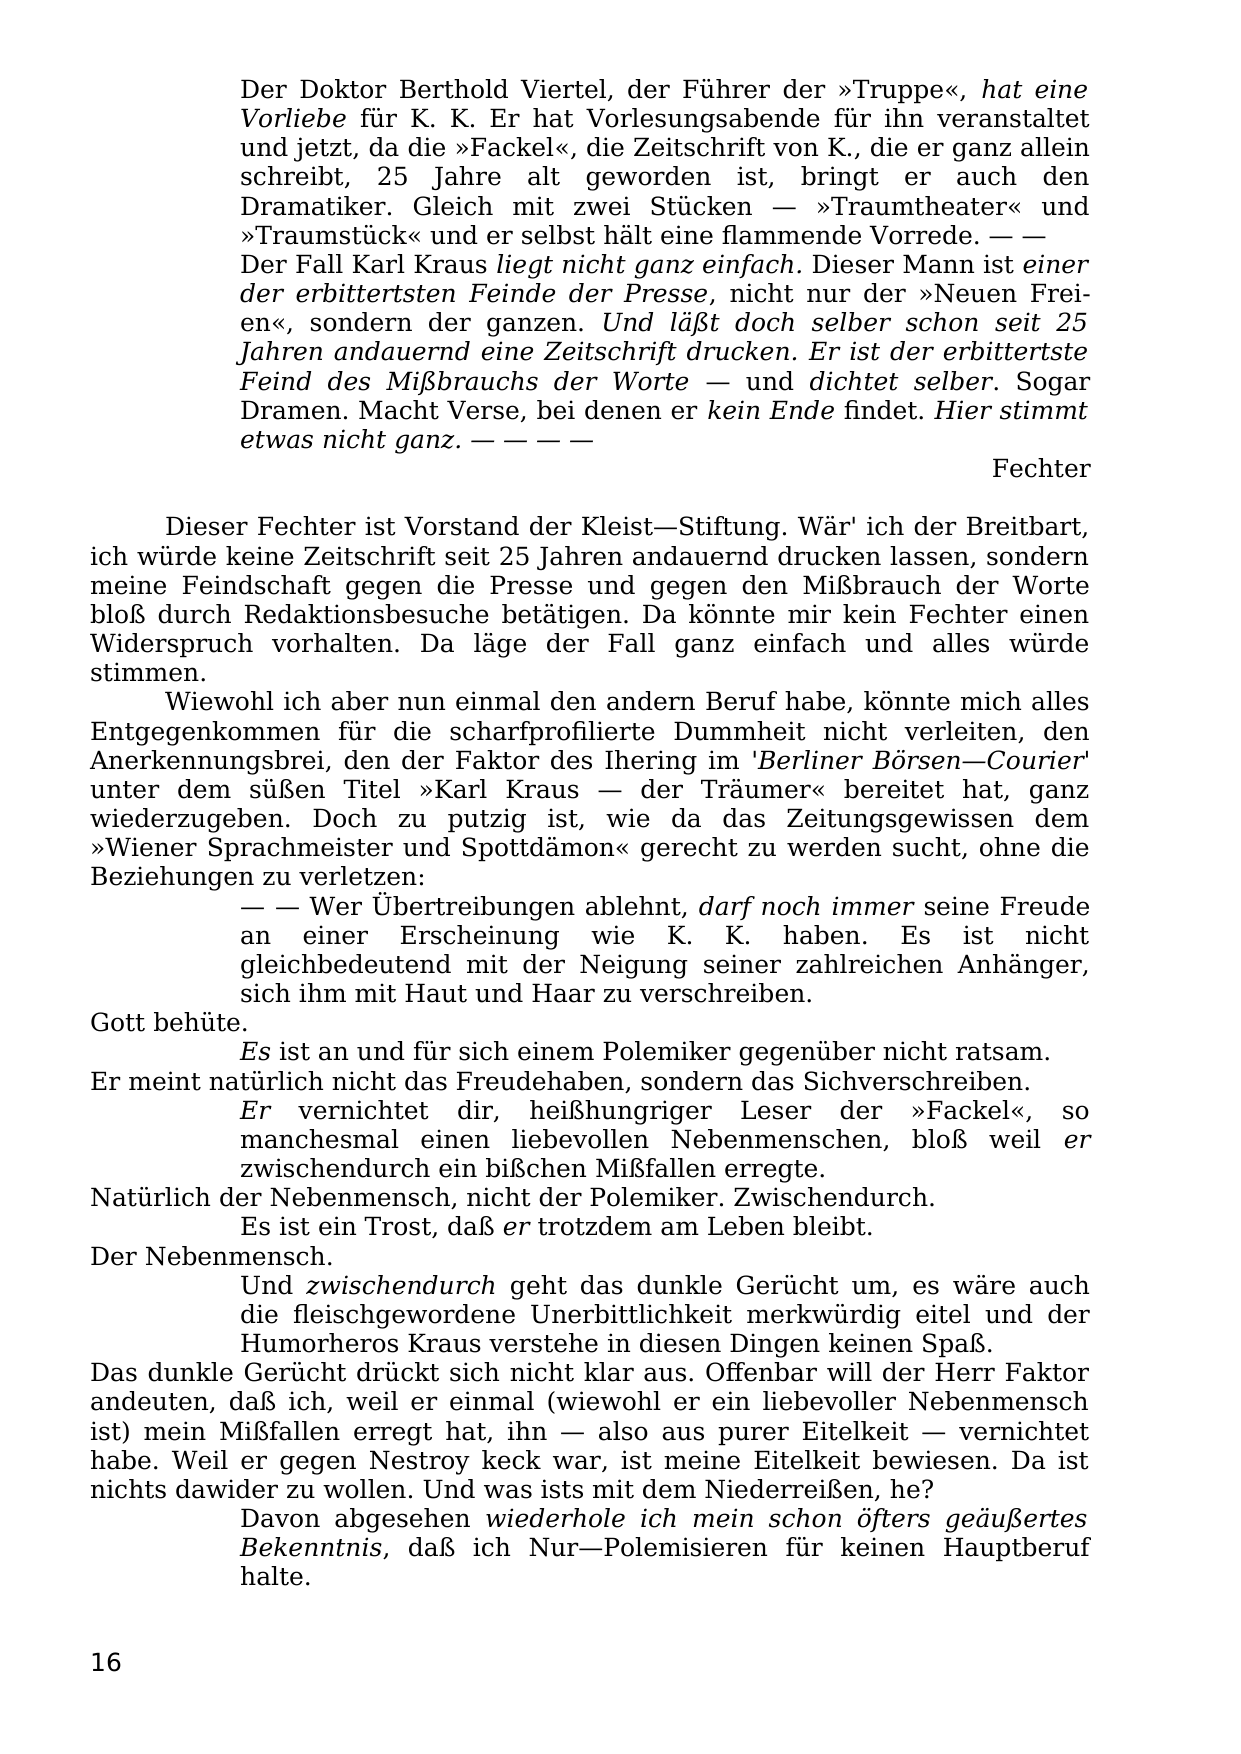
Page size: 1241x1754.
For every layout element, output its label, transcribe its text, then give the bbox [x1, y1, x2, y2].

text Er meint natürlich nicht das Freudehaben, sondern das Sichverschreiben. [90, 1067, 1091, 1096]
text Dieser Fechter ist Vorstand der Kleist—Stiftung. Wär' ich der Breitbart, ich würde keine Zeitschrift seit 25 Jahren andauernd drucken lassen, sondern meine Feindschaft gegen die Presse und gegen den Mißbrauch der Worte bloß durch Redaktionsbesuche betätigen. Da könnte mir kein Fechter einen Widerspruch vorhalten. Da läge der Fall ganz einfach und alles würde stimmen. [90, 512, 1091, 687]
text Natürlich der Nebenmensch, nicht der Polemiker. Zwischendurch. [90, 1183, 1091, 1212]
text Es ist an und für sich einem Polemiker gegenüber nicht ratsam. [240, 1037, 1091, 1067]
text Es ist ein Trost, daß er trotzdem am Leben bleibt. [240, 1212, 1091, 1242]
text Er vernichtet dir, heißhungriger Leser der »Fackel«, so manchesmal einen liebevollen Nebenmenschen, bloß weil er zwischendurch ein bißchen Mißfallen erregte. [240, 1096, 1091, 1183]
text Wiewohl ich aber nun einmal den andern Beruf habe, könnte mich alles Entgegenkommen für die scharfprofilierte Dummheit nicht verleiten, den Anerkennungsbrei, den der Faktor des Ihering im 'Berliner Börsen—Courier' unter dem süßen Titel »Karl Kraus — der Träumer« bereitet hat, ganz wiederzugeben. Doch zu putzig ist, wie da das Zeitungsgewissen dem »Wiener Sprachmeister und Spottdämon« gerecht zu werden sucht, ohne die Beziehungen zu verletzen: [90, 687, 1091, 892]
text Der Fall Karl Kraus liegt nicht ganz einfach. Dieser Mann ist einer der erbittertsten Feinde der Presse, nicht nur der »Neuen Frei­en«, sondern der ganzen. Und läßt doch selber schon seit 25 Jahren andauernd eine Zeitschrift drucken. Er ist der erbittertste Feind des Mißbrauchs der Worte — und dichtet selber. Sogar Dramen. Macht Verse, bei denen er kein Ende findet. Hier stimmt etwas nicht ganz. — — — — [240, 250, 1091, 454]
text Und zwischendurch geht das dunkle Gerücht um, es wäre auch die fleischgewordene Unerbittlichkeit merkwürdig eitel und der Humorheros Kraus verstehe in diesen Dingen keinen Spaß. [240, 1271, 1091, 1358]
text — — Wer Übertreibungen ablehnt, darf noch immer seine Freude an einer Erscheinung wie K. K. haben. Es ist nicht gleichbedeutend mit der Neigung seiner zahlreichen Anhänger, sich ihm mit Haut und Haar zu verschreiben. [240, 892, 1091, 1008]
text Davon abgesehen wiederhole ich mein schon öfters geäußertes Bekenntnis, daß ich Nur—Polemisieren für keinen Hauptberuf halte. [240, 1504, 1091, 1592]
text Gott behüte. [90, 1008, 1091, 1037]
text Der Nebenmensch. [90, 1242, 1091, 1271]
text Der Doktor Berthold Viertel, der Führer der »Truppe«, hat eine Vorliebe für K. K. Er hat Vorlesungsabende für ihn veranstaltet und jetzt, da die »Fackel«, die Zeitschrift von K., die er ganz allein schreibt, 25 Jahre alt geworden ist, bringt er auch den Dramatiker. Gleich mit zwei Stücken — »Traumtheater« und »Traumstück« und er selbst hält eine flammende Vorrede. — — [240, 75, 1091, 250]
text Fechter [240, 454, 1091, 483]
text Das dunkle Gerücht drückt sich nicht klar aus. Offenbar will der Herr Faktor andeuten, daß ich, weil er einmal (wiewohl er ein liebevoller Nebenmensch ist) mein Mißfallen erregt hat, ihn — also aus purer Eitelkeit — vernichtet habe. Weil er gegen Nestroy keck war, ist meine Eitelkeit bewiesen. Da ist nichts dawider zu wollen. Und was ists mit dem Niederreißen, he? [90, 1358, 1091, 1504]
